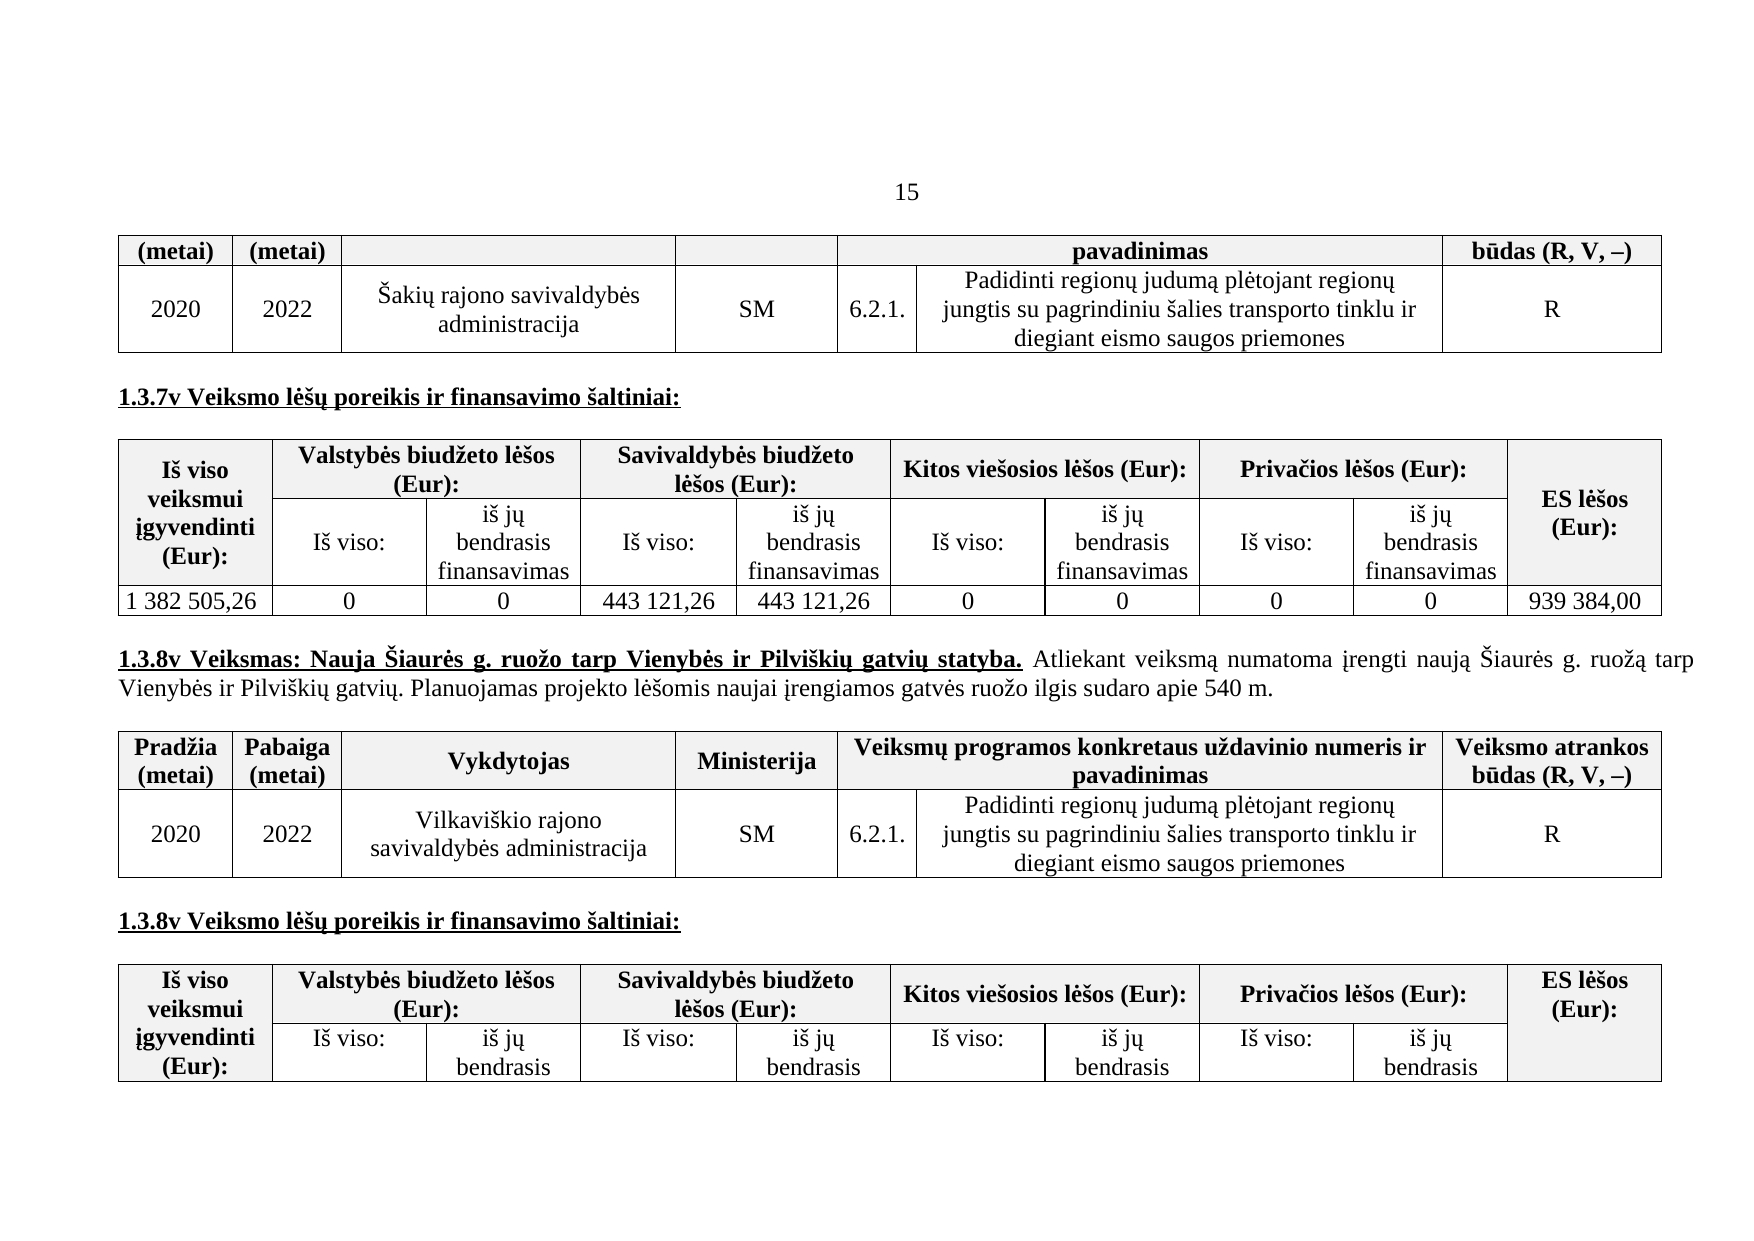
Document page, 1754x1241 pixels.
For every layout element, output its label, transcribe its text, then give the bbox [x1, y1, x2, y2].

table_cell 0 [891, 586, 1044, 615]
table_header Savivaldybės biudžeto lėšos (Eur): [581, 440, 890, 498]
table_header Kitos viešosios lėšos (Eur): [891, 965, 1199, 1022]
table_header Veiksmų programos konkretaus uždavinio numeris ir pavadinimas [838, 732, 1442, 789]
table_cell iš jų bendrasis finansavimas [1354, 499, 1507, 585]
table_cell 443 121,26 [737, 586, 890, 615]
table_cell SM [676, 266, 837, 352]
table_cell Iš viso: [581, 499, 736, 585]
table_cell 6.2.1. [838, 790, 916, 877]
table_header [676, 236, 837, 264]
table_cell 2022 [233, 266, 341, 352]
table_cell iš jų bendrasis [1046, 1024, 1199, 1081]
table_cell Padidinti regionų judumą plėtojant regionų jungtis su pagrindiniu šalies transporto tinklu ir diegiant eismo saugos priemones [917, 266, 1442, 352]
table_cell 0 [1046, 586, 1199, 615]
table_header Savivaldybės biudžeto lėšos (Eur): [581, 965, 890, 1022]
table_cell 2020 [119, 266, 232, 352]
table_header Privačios lėšos (Eur): [1200, 965, 1507, 1022]
table_cell Iš viso: [273, 1024, 426, 1081]
table_cell R [1443, 266, 1661, 352]
table_header Valstybės biudžeto lėšos (Eur): [273, 965, 580, 1022]
table_cell 6.2.1. [838, 266, 916, 352]
table_header Iš viso veiksmui įgyvendinti (Eur): [119, 965, 272, 1081]
table_cell 0 [427, 586, 580, 615]
text 1.3.8v Veiksmo lėšų poreikis ir finansavimo šaltiniai: [118, 906, 1695, 935]
table_cell Iš viso: [581, 1024, 736, 1081]
table_cell 1 382 505,26 [119, 586, 272, 615]
table_header Pradžia (metai) [119, 732, 232, 789]
table_header ES lėšos (Eur): [1508, 965, 1661, 1081]
table_header Valstybės biudžeto lėšos (Eur): [273, 440, 580, 498]
table_cell R [1443, 790, 1661, 877]
table_header (metai) [233, 236, 341, 264]
table_cell iš jų bendrasis [427, 1024, 580, 1081]
table_cell iš jų bendrasis finansavimas [737, 499, 890, 585]
table_cell Šakių rajono savivaldybės administracija [342, 266, 675, 352]
table_cell Iš viso: [891, 499, 1044, 585]
table_cell 2022 [233, 790, 341, 877]
table_cell Iš viso: [891, 1024, 1044, 1081]
table_header Vykdytojas [342, 732, 675, 789]
table_cell Iš viso: [1200, 499, 1353, 585]
table_cell Padidinti regionų judumą plėtojant regionų jungtis su pagrindiniu šalies transporto tinklu ir diegiant eismo saugos priemones [917, 790, 1442, 877]
table_cell iš jų bendrasis [1354, 1024, 1507, 1081]
table_cell 443 121,26 [581, 586, 736, 615]
table_header būdas (R, V, –) [1443, 236, 1661, 264]
table_cell iš jų bendrasis finansavimas [427, 499, 580, 585]
table_cell Vilkaviškio rajono savivaldybės administracija [342, 790, 675, 877]
table_cell 0 [1200, 586, 1353, 615]
table_cell 0 [273, 586, 426, 615]
table_header Privačios lėšos (Eur): [1200, 440, 1507, 498]
table_cell iš jų bendrasis [737, 1024, 890, 1081]
table_header ES lėšos (Eur): [1508, 440, 1661, 585]
table_cell Iš viso: [1200, 1024, 1353, 1081]
table_cell 0 [1354, 586, 1507, 615]
table_header Kitos viešosios lėšos (Eur): [891, 440, 1199, 498]
table_header Iš viso veiksmui įgyvendinti (Eur): [119, 440, 272, 585]
table_header pavadinimas [838, 236, 1442, 264]
table_cell Iš viso: [273, 499, 426, 585]
text 1.3.8v Veiksmas: Nauja Šiaurės g. ruožo tarp Vienybės ir Pilviškių gatvių statyba. Atliekant veiksmą numatoma įrengti naują Šiaurės g. ruožą tarp Vienybės ir Pilviškių gatvių. Planuojamas projekto lėšomis naujai įrengiamos gatvės ruožo ilgis sudaro apie 540 m. [118, 644, 1695, 702]
table_cell SM [676, 790, 837, 877]
table_header Pabaiga (metai) [233, 732, 341, 789]
table_header [342, 236, 675, 264]
table_cell 939 384,00 [1508, 586, 1661, 615]
table_cell iš jų bendrasis finansavimas [1046, 499, 1199, 585]
table_header Veiksmo atrankos būdas (R, V, –) [1443, 732, 1661, 789]
text 1.3.7v Veiksmo lėšų poreikis ir finansavimo šaltiniai: [118, 382, 1695, 410]
table_cell 2020 [119, 790, 232, 877]
table_header (metai) [119, 236, 232, 264]
table_header Ministerija [676, 732, 837, 789]
